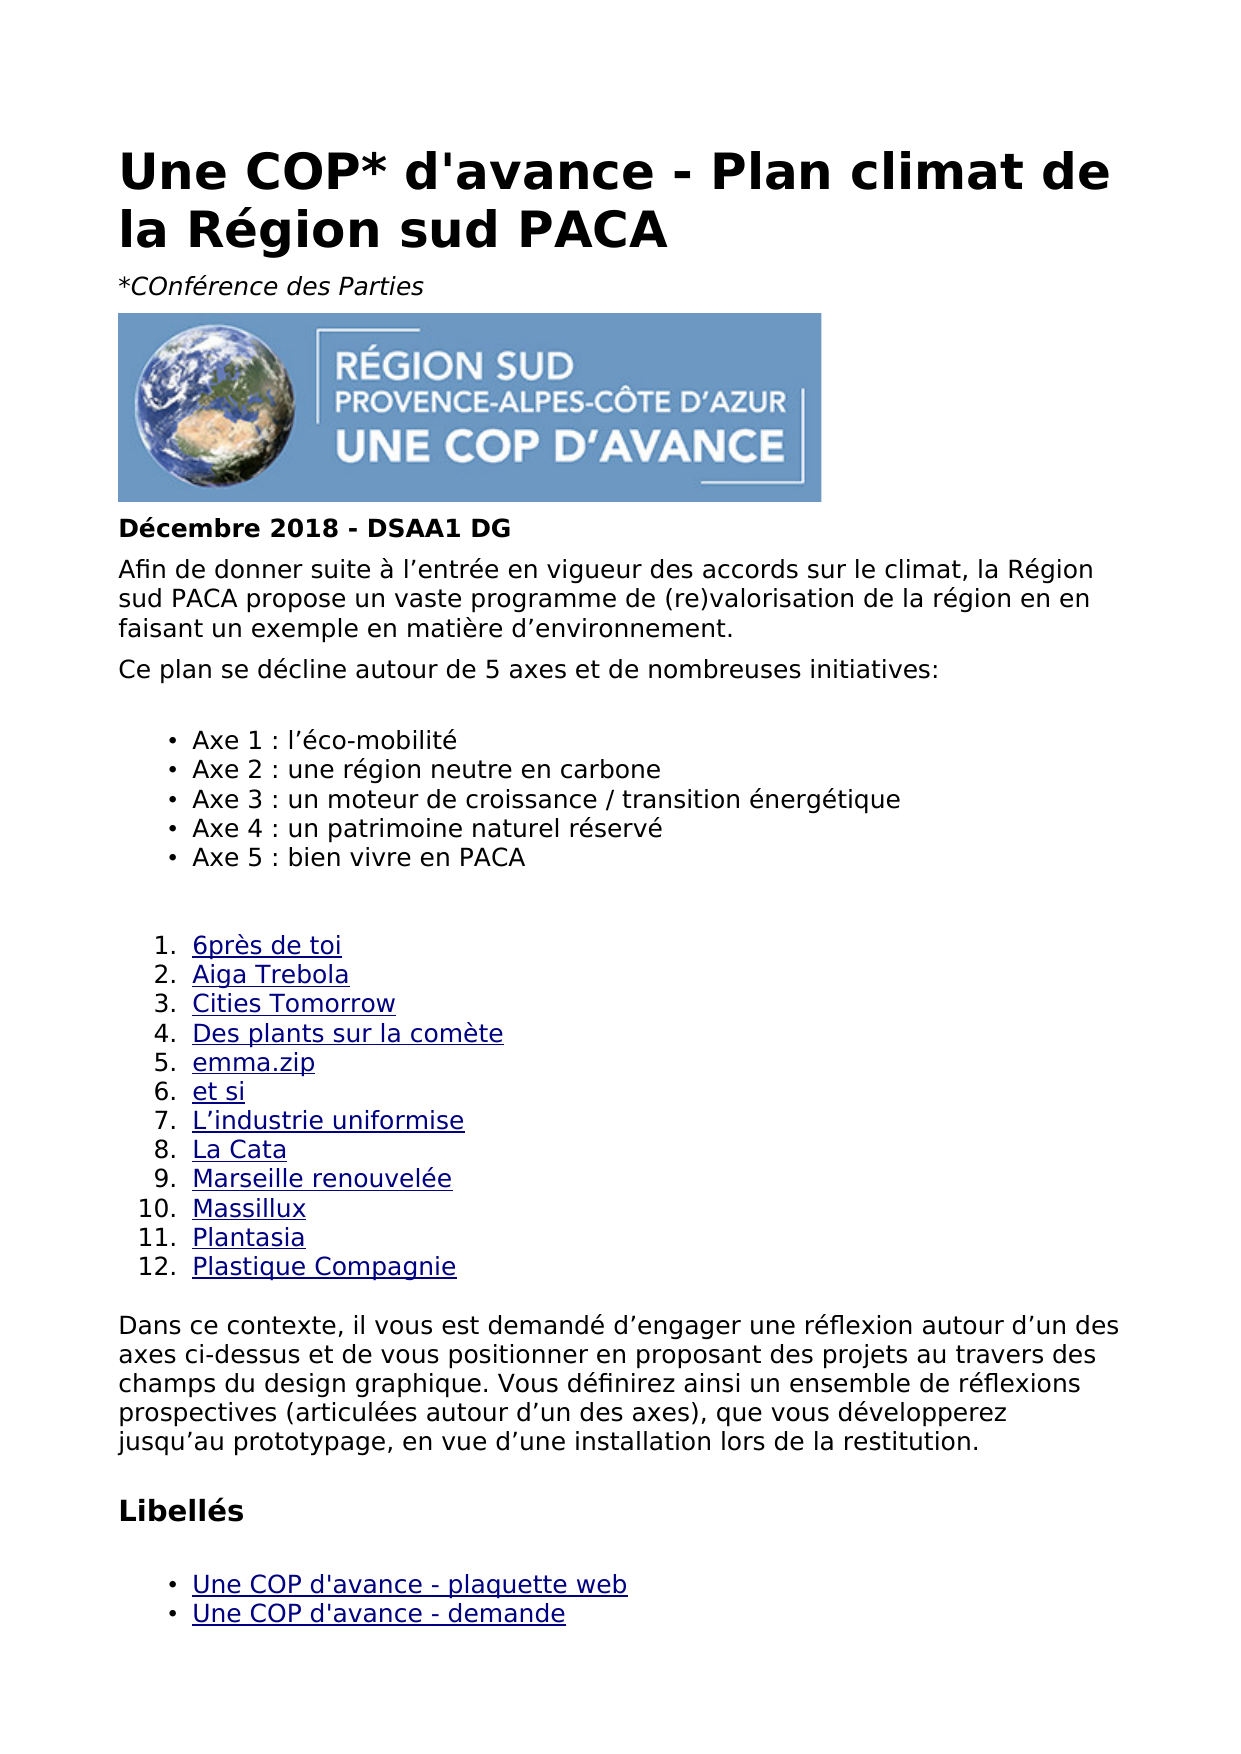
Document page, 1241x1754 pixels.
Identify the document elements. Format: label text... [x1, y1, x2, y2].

list Marseille renouvelée [177, 1165, 1122, 1194]
subtitle Une COP* d'avance - Plan climat de la Région sud PACA [118, 143, 1122, 259]
list Axe 4 : un patrimoine naturel réservé [177, 814, 1122, 843]
list emma.zip [177, 1048, 1122, 1077]
list Aiga Trebola [177, 961, 1122, 990]
list Des plants sur la comète [177, 1019, 1122, 1048]
list Une COP d'avance - plaquette web [177, 1570, 1122, 1599]
list Massillux [177, 1194, 1122, 1223]
text Dans ce contexte, il vous est demandé d’engager une réflexion autour d’un des axes ci-dessus et de vous positionner en proposant des projets au travers des champs du design graphique. Vous définirez ainsi un ensemble de réflexions prospectives (articulées autour d’un des axes), que vous développerez jusqu’au prototypage, en vue d’une installation lors de la restitution. [118, 1311, 1122, 1457]
list 6près de toi [177, 931, 1122, 961]
list Cities Tomorrow [177, 990, 1122, 1019]
text Afin de donner suite à l’entrée en vigueur des accords sur le climat, la Région sud PACA propose un vaste programme de (re)valorisation de la région en en faisant un exemple en matière d’environnement. [118, 555, 1122, 643]
list Plastique Compagnie [177, 1252, 1122, 1281]
list Plantasia [177, 1223, 1122, 1252]
list Axe 5 : bien vivre en PACA [177, 843, 1122, 872]
list et si [177, 1077, 1122, 1106]
text Ce plan se décline autour de 5 axes et de nombreuses initiatives: [118, 655, 1122, 684]
list Axe 2 : une région neutre en carbone [177, 756, 1122, 785]
picture [118, 313, 822, 502]
list Axe 1 : l’éco-mobilité [177, 727, 1122, 756]
list Axe 3 : un moteur de croissance / transition énergétique [177, 785, 1122, 814]
text *COnférence des Parties [118, 272, 1122, 301]
list La Cata [177, 1136, 1122, 1165]
list Une COP d'avance - demande [177, 1599, 1122, 1628]
list L’industrie uniformise [177, 1106, 1122, 1136]
subtitle Libellés [118, 1494, 1122, 1528]
text Décembre 2018 - DSAA1 DG [118, 514, 1122, 543]
